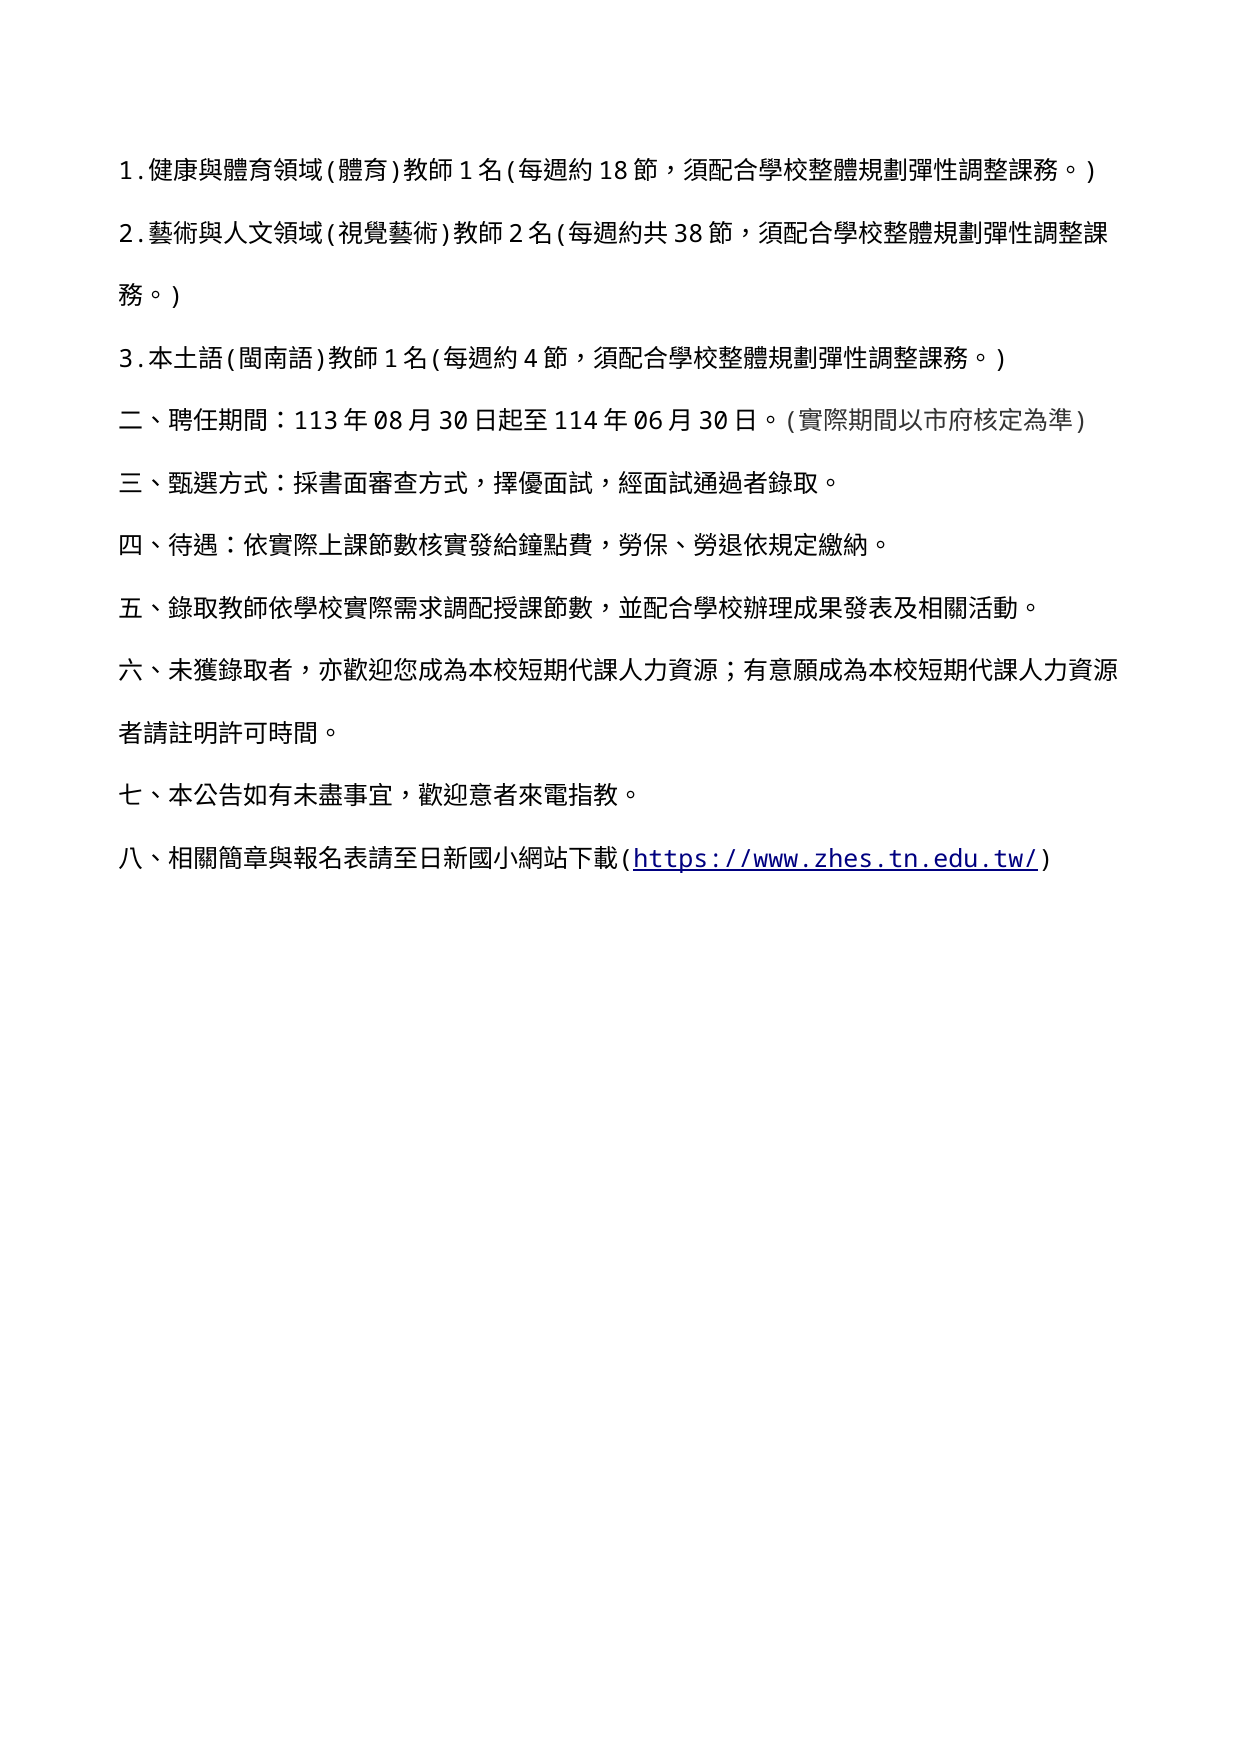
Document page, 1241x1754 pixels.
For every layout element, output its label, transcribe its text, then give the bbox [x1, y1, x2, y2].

text 2.藝術與人文領域(視覺藝術)教師2名(每週約共38節，須配合學校整體規劃彈性調整課務。) [118, 189, 1122, 314]
text 1.健康與體育領域(體育)教師1名(每週約18節，須配合學校整體規劃彈性調整課務。) [118, 127, 1122, 189]
text 二、聘任期間：113年08月30日起至114年06月30日。(實際期間以市府核定為準) [118, 377, 1122, 439]
text 3.本土語(閩南語)教師1名(每週約4節，須配合學校整體規劃彈性調整課務。) [118, 314, 1122, 377]
text 八、相關簡章與報名表請至日新國小網站下載(https://www.zhes.tn.edu.tw/) [118, 814, 1122, 877]
text 六、未獲錄取者，亦歡迎您成為本校短期代課人力資源；有意願成為本校短期代課人力資源者請註明許可時間。 [118, 627, 1122, 752]
text 四、待遇：依實際上課節數核實發給鐘點費，勞保、勞退依規定繳納。 [118, 502, 1122, 564]
text 五、錄取教師依學校實際需求調配授課節數，並配合學校辦理成果發表及相關活動。 [118, 564, 1122, 627]
text 七、本公告如有未盡事宜，歡迎意者來電指教。 [118, 752, 1122, 814]
text 三、甄選方式：採書面審查方式，擇優面試，經面試通過者錄取。 [118, 439, 1122, 502]
